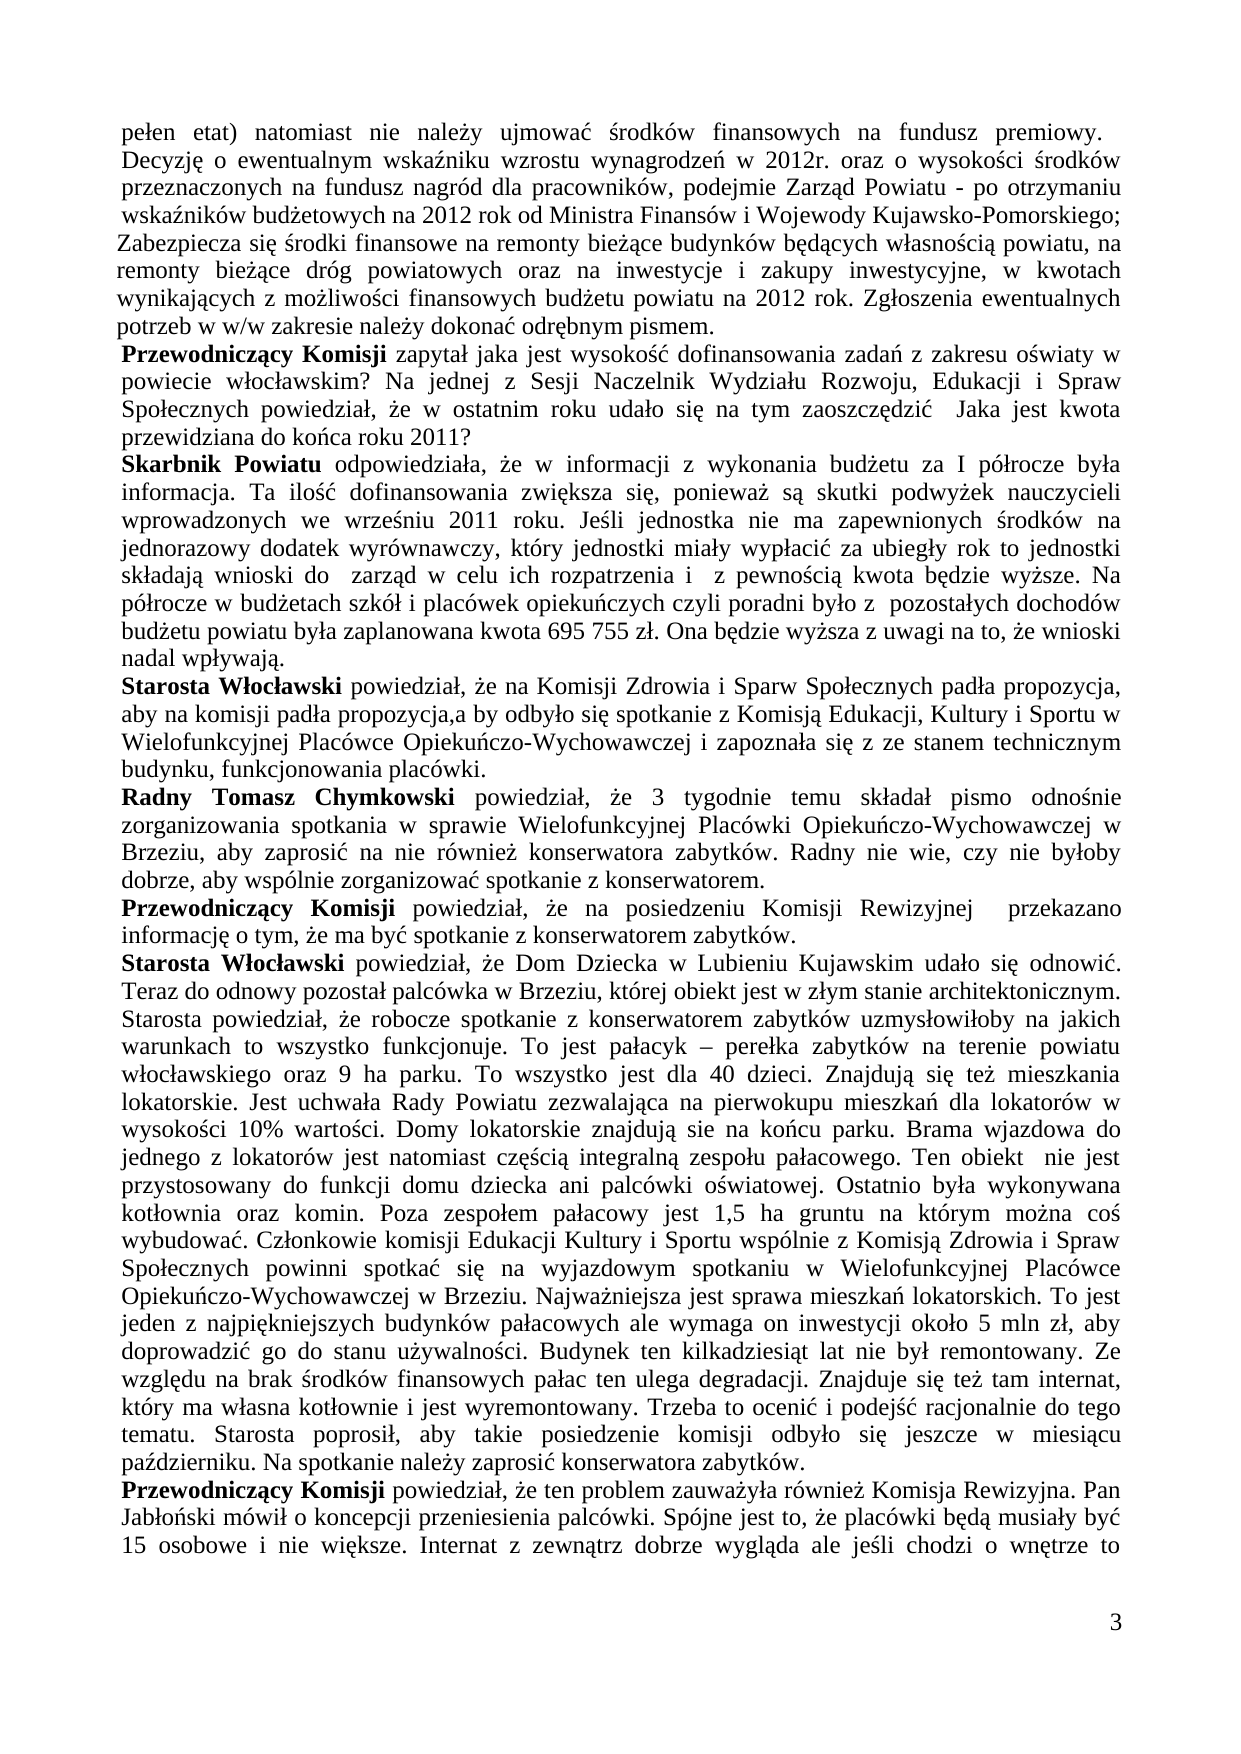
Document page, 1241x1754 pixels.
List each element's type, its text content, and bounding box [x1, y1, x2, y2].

text Radny Tomasz Chymkowski powiedział, że 3 tygodnie temu składał pismo odnośnie zorganizowania spotkania w sprawie Wielofunkcyjnej Placówki Opiekuńczo-Wychowawczej w Brzeziu, aby zaprosić na nie również konserwatora zabytków. Radny nie wie, czy nie byłoby dobrze, aby wspólnie zorganizować spotkanie z konserwatorem. [121, 783, 1122, 894]
table_header Zabezpiecza się środki finansowe na remonty bieżące budynków będących własnością powiatu, na remonty bieżące dróg powiatowych oraz na inwestycje i zakupy inwestycyjne, w kwotach wynikających z możliwości finansowych budżetu powiatu na 2012 rok. Zgłoszenia ewentualnych potrzeb w w/w zakresie należy dokonać odrębnym pismem. [116, 229, 1122, 340]
text Starosta Włocławski powiedział, że Dom Dziecka w Lubieniu Kujawskim udało się odnowić. Teraz do odnowy pozostał palcówka w Brzeziu, której obiekt jest w złym stanie architektonicznym. Starosta powiedział, że robocze spotkanie z konserwatorem zabytków uzmysłowiłoby na jakich warunkach to wszystko funkcjonuje. To jest pałacyk – perełka zabytków na terenie powiatu włocławskiego oraz 9 ha parku. To wszystko jest dla 40 dzieci. Znajdują się też mieszkania lokatorskie. Jest uchwała Rady Powiatu zezwalająca na pierwokupu mieszkań dla lokatorów w wysokości 10% wartości. Domy lokatorskie znajdują sie na końcu parku. Brama wjazdowa do jednego z lokatorów jest natomiast częścią integralną zespołu pałacowego. Ten obiekt nie jest przystosowany do funkcji domu dziecka ani palcówki oświatowej. Ostatnio była wykonywana kotłownia oraz komin. Poza zespołem pałacowy jest 1,5 ha gruntu na którym można coś wybudować. Członkowie komisji Edukacji Kultury i Sportu wspólnie z Komisją Zdrowia i Spraw Społecznych powinni spotkać się na wyjazdowym spotkaniu w Wielofunkcyjnej Placówce Opiekuńczo-Wychowawczej w Brzeziu. Najważniejsza jest sprawa mieszkań lokatorskich. To jest jeden z najpiękniejszych budynków pałacowych ale wymaga on inwestycji około 5 mln zł, aby doprowadzić go do stanu używalności. Budynek ten kilkadziesiąt lat nie był remontowany. Ze względu na brak środków finansowych pałac ten ulega degradacji. Znajduje się też tam internat, który ma własna kotłownie i jest wyremontowany. Trzeba to ocenić i podejść racjonalnie do tego tematu. Starosta poprosił, aby takie posiedzenie komisji odbyło się jeszcze w miesiącu październiku. Na spotkanie należy zaprosić konserwatora zabytków. [121, 949, 1122, 1476]
text Skarbnik Powiatu odpowiedziała, że w informacji z wykonania budżetu za I półrocze była informacja. Ta ilość dofinansowania zwiększa się, ponieważ są skutki podwyżek nauczycieli wprowadzonych we wrześniu 2011 roku. Jeśli jednostka nie ma zapewnionych środków na jednorazowy dodatek wyrównawczy, który jednostki miały wypłacić za ubiegły rok to jednostki składają wnioski do zarząd w celu ich rozpatrzenia i z pewnością kwota będzie wyższe. Na półrocze w budżetach szkół i placówek opiekuńczych czyli poradni było z pozostałych dochodów budżetu powiatu była zaplanowana kwota 695 755 zł. Ona będzie wyższa z uwagi na to, że wnioski nadal wpływają. [121, 451, 1122, 672]
text Przewodniczący Komisji powiedział, że ten problem zauważyła również Komisja Rewizyjna. Pan Jabłoński mówił o koncepcji przeniesienia palcówki. Spójne jest to, że placówki będą musiały być 15 osobowe i nie większe. Internat z zewnątrz dobrze wygląda ale jeśli chodzi o wnętrze to [121, 1476, 1122, 1559]
text pełen etat) natomiast nie należy ujmować środków finansowych na fundusz premiowy. Decyzję o ewentualnym wskaźniku wzrostu wynagrodzeń w 2012r. oraz o wysokości środków przeznaczonych na fundusz nagród dla pracowników, podejmie Zarząd Powiatu - po otrzymaniu wskaźników budżetowych na 2012 rok od Ministra Finansów i Wojewody Kujawsko-Pomorskiego; [121, 118, 1122, 229]
text Przewodniczący Komisji zapytał jaka jest wysokość dofinansowania zadań z zakresu oświaty w powiecie włocławskim? Na jednej z Sesji Naczelnik Wydziału Rozwoju, Edukacji i Spraw Społecznych powiedział, że w ostatnim roku udało się na tym zaoszczędzić Jaka jest kwota przewidziana do końca roku 2011? [121, 340, 1122, 451]
text Przewodniczący Komisji powiedział, że na posiedzeniu Komisji Rewizyjnej przekazano informację o tym, że ma być spotkanie z konserwatorem zabytków. [121, 894, 1122, 949]
text Starosta Włocławski powiedział, że na Komisji Zdrowia i Sparw Społecznych padła propozycja, aby na komisji padła propozycja,a by odbyło się spotkanie z Komisją Edukacji, Kultury i Sportu w Wielofunkcyjnej Placówce Opiekuńczo-Wychowawczej i zapoznała się z ze stanem technicznym budynku, funkcjonowania placówki. [121, 672, 1122, 783]
